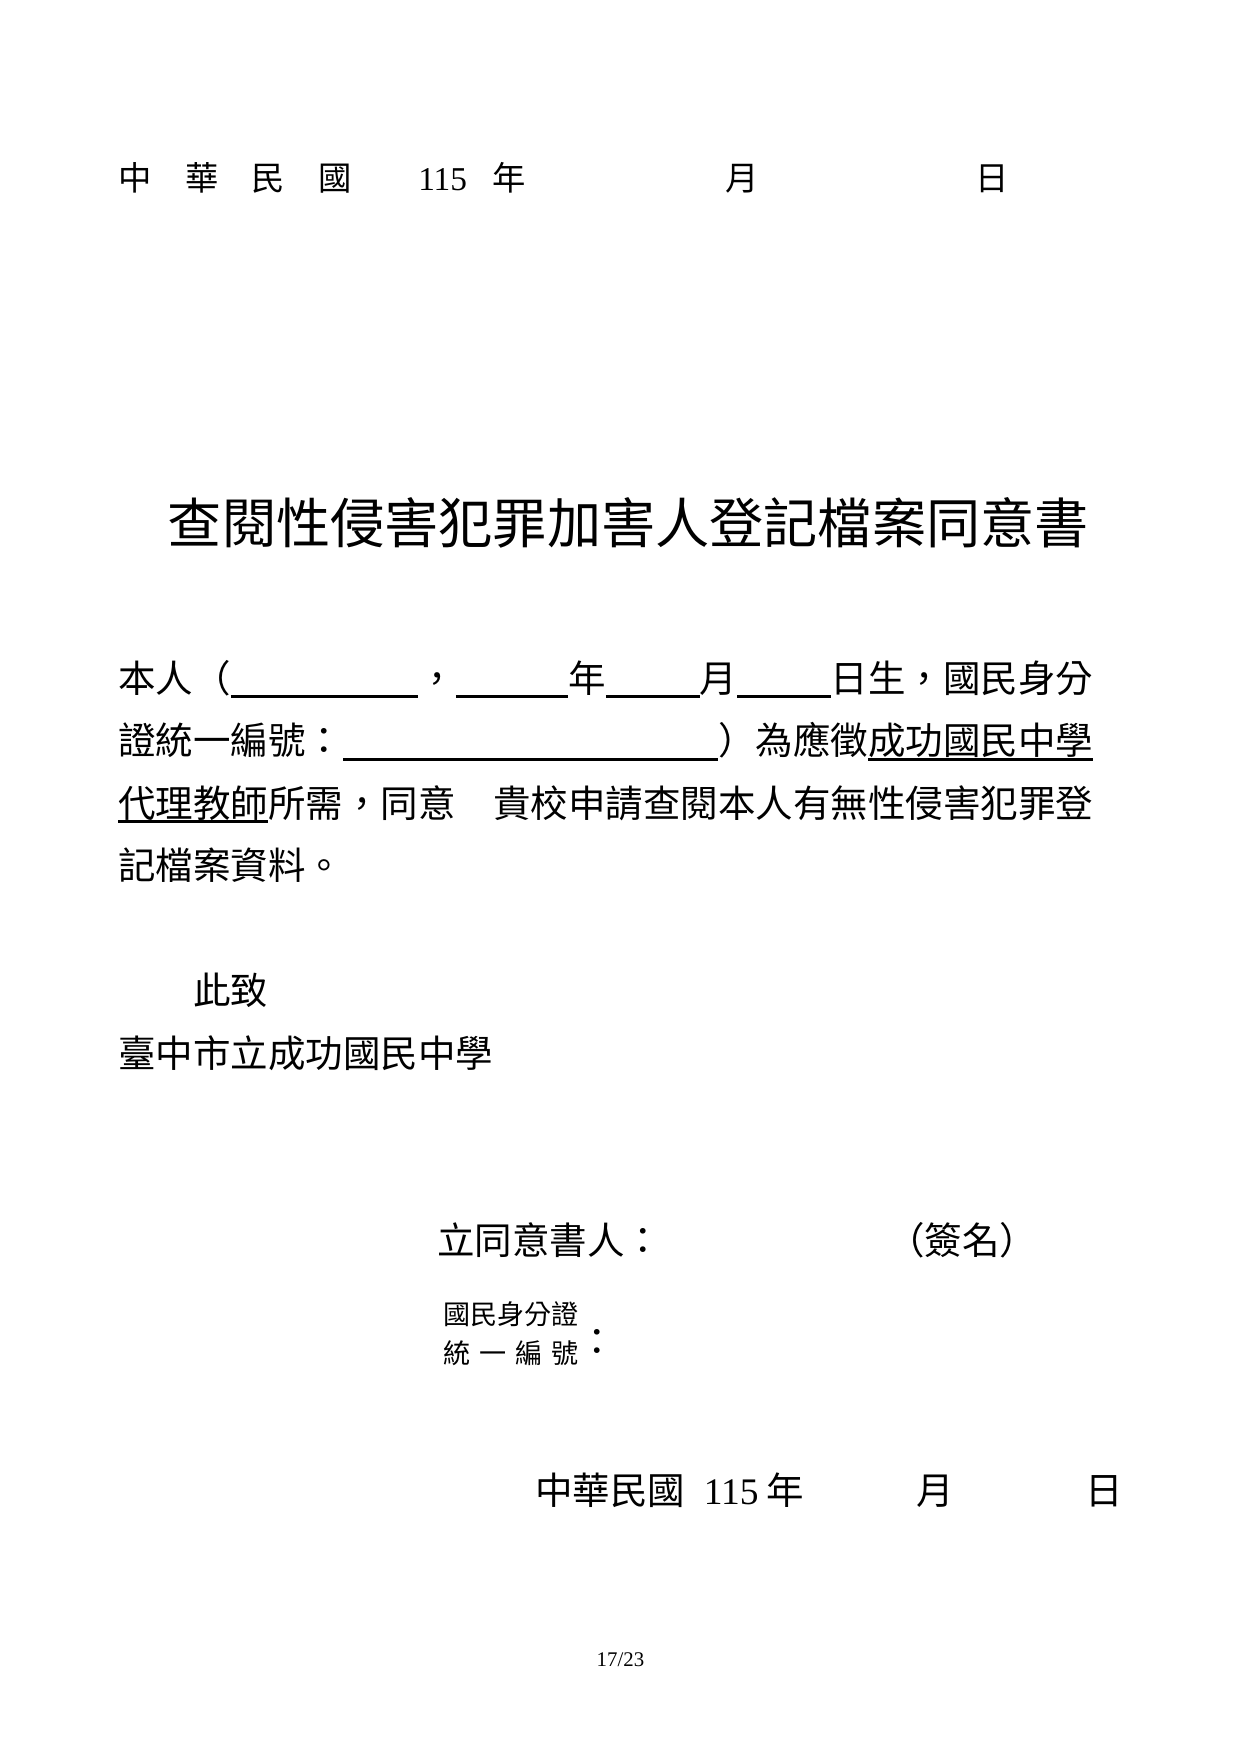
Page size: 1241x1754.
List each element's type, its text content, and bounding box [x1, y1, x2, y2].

text 本人（ ， 年 月 日生，國民身分證統一編號： ）為應徵成功國民中學代理教師所需，同意 貴校申請查閱本人有無性侵害犯罪登記檔案資料。 [118, 634, 1122, 884]
text 中 華 民 國 115 年 月 日 [118, 134, 1122, 197]
text 立同意書人： （簽名） [118, 1197, 1122, 1259]
text 臺中市立成功國民中學 [118, 1009, 1122, 1072]
text 中華民國 115年 月 日 [118, 1447, 1122, 1509]
text 國民身分證統一編號： [118, 1259, 1122, 1384]
text 此致 [118, 947, 1122, 1009]
text 查閱性侵害犯罪加害人登記檔案同意書 [118, 447, 1138, 572]
